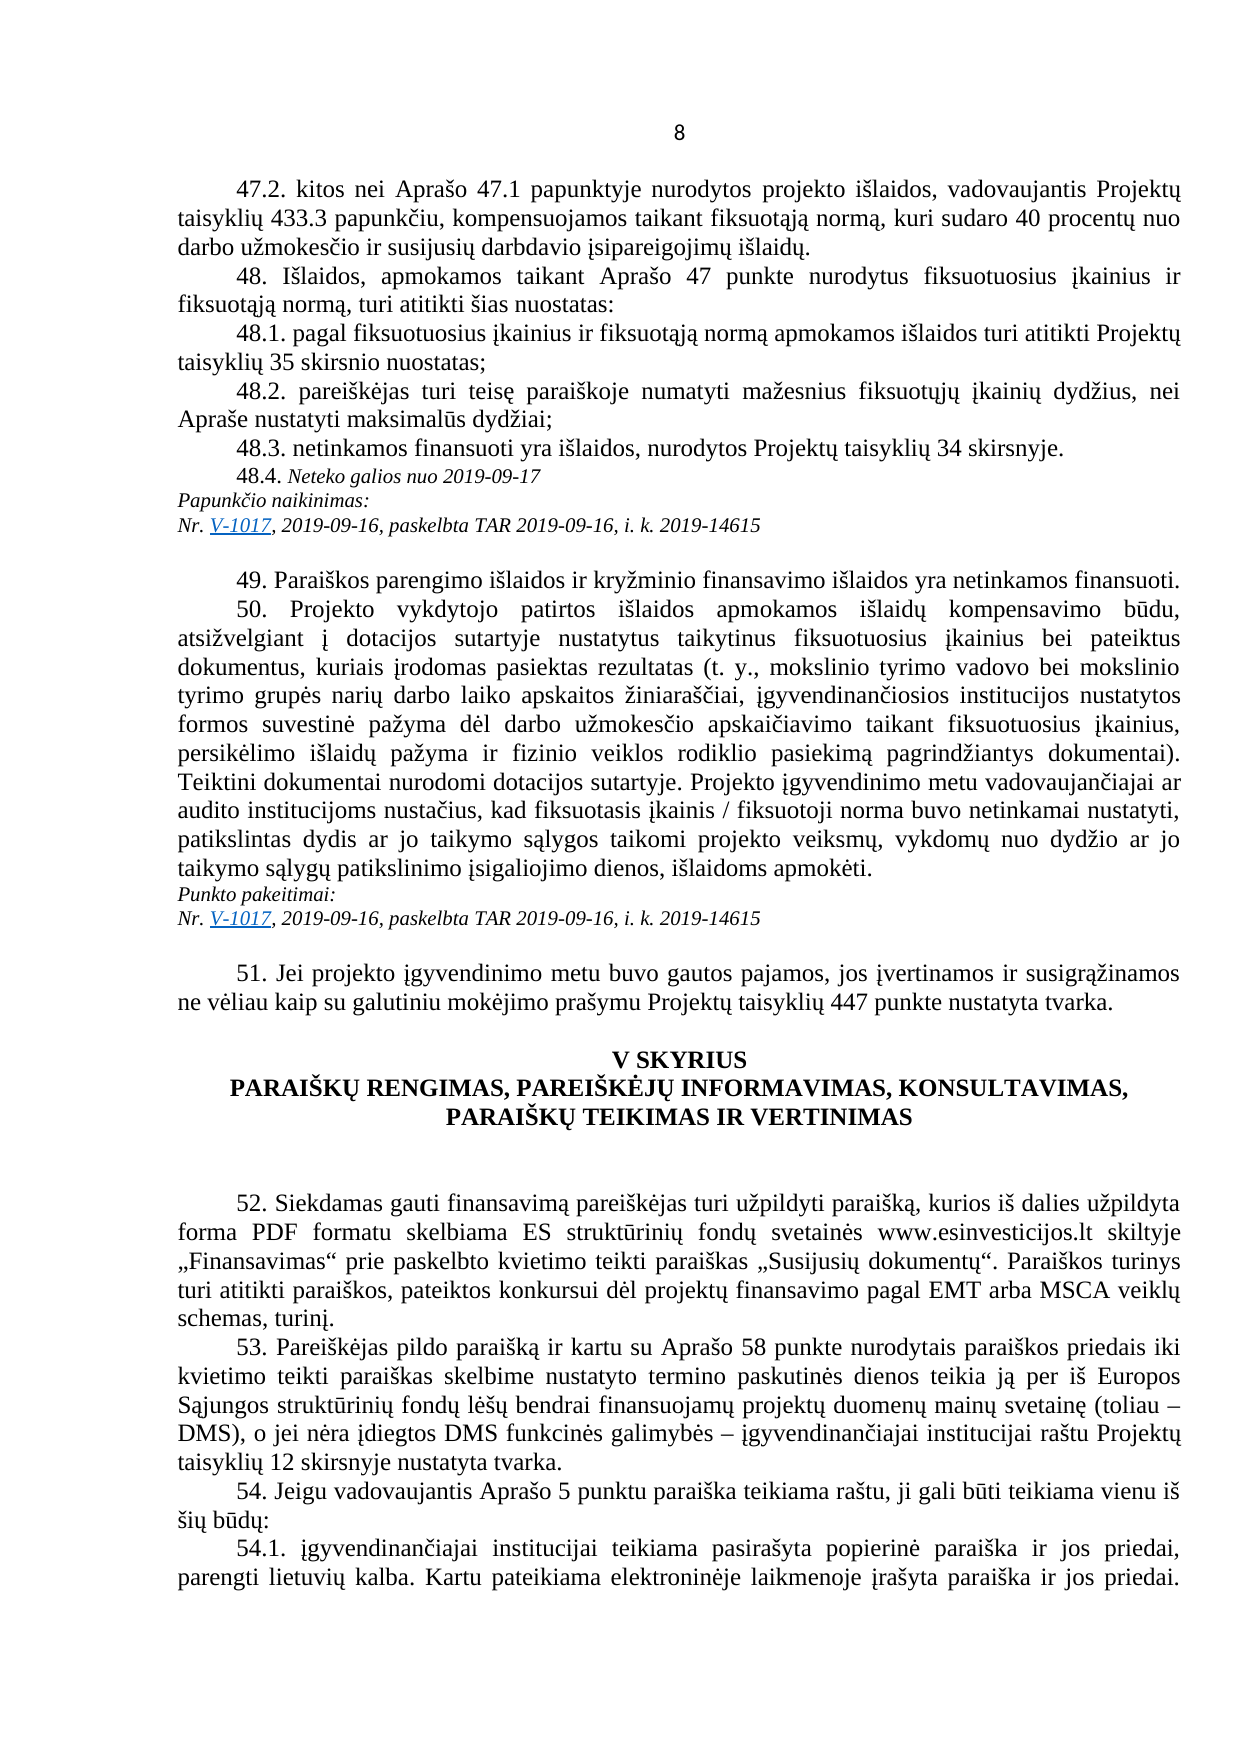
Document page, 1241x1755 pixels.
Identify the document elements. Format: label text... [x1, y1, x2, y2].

text 48. Išlaidos, apmokamos taikant Aprašo 47 punkte nurodytus fiksuotuosius įkainius ir fiksuotąją normą, turi atitikti šias nuostatas: [177, 261, 1181, 318]
text PARAIŠKŲ RENGIMAS, PAREIŠKĖJŲ INFORMAVIMAS, KONSULTAVIMAS, PARAIŠKŲ TEIKIMAS IR VERTINIMAS [177, 1073, 1181, 1131]
text Nr. V-1017, 2019-09-16, paskelbta TAR 2019-09-16, i. k. 2019-14615 [177, 906, 1181, 930]
text Papunkčio naikinimas: [177, 488, 1181, 512]
text 48.1. pagal fiksuotuosius įkainius ir fiksuotąją normą apmokamos išlaidos turi atitikti Projektų taisyklių 35 skirsnio nuostatas; [177, 318, 1181, 376]
text Nr. V-1017, 2019-09-16, paskelbta TAR 2019-09-16, i. k. 2019-14615 [177, 512, 1181, 537]
text V SKYRIUS [177, 1045, 1181, 1073]
text 54.1. įgyvendinančiajai institucijai teikiama pasirašyta popierinė paraiška ir jos priedai, parengti lietuvių kalba. Kartu pateikiama elektroninėje laikmenoje įrašyta paraiška ir jos priedai. [177, 1533, 1181, 1591]
text 53. Pareiškėjas pildo paraišką ir kartu su Aprašo 58 punkte nurodytais paraiškos priedais iki kvietimo teikti paraiškas skelbime nustatyto termino paskutinės dienos teikia ją per iš Europos Sąjungos struktūrinių fondų lėšų bendrai finansuojamų projektų duomenų mainų svetainę (toliau – DMS), o jei nėra įdiegtos DMS funkcinės galimybės – įgyvendinančiajai institucijai raštu Projektų taisyklių 12 skirsnyje nustatyta tvarka. [177, 1332, 1181, 1476]
text 50. Projekto vykdytojo patirtos išlaidos apmokamos išlaidų kompensavimo būdu, atsižvelgiant į dotacijos sutartyje nustatytus taikytinus fiksuotuosius įkainius bei pateiktus dokumentus, kuriais įrodomas pasiektas rezultatas (t. y., mokslinio tyrimo vadovo bei mokslinio tyrimo grupės narių darbo laiko apskaitos žiniaraščiai, įgyvendinančiosios institucijos nustatytos formos suvestinė pažyma dėl darbo užmokesčio apskaičiavimo taikant fiksuotuosius įkainius, persikėlimo išlaidų pažyma ir fizinio veiklos rodiklio pasiekimą pagrindžiantys dokumentai). Teiktini dokumentai nurodomi dotacijos sutartyje. Projekto įgyvendinimo metu vadovaujančiajai ar audito institucijoms nustačius, kad fiksuotasis įkainis / fiksuotoji norma buvo netinkamai nustatyti, patikslintas dydis ar jo taikymo sąlygos taikomi projekto veiksmų, vykdomų nuo dydžio ar jo taikymo sąlygų patikslinimo įsigaliojimo dienos, išlaidoms apmokėti. [177, 594, 1181, 882]
text 48.4. Neteko galios nuo 2019-09-17 [177, 462, 1181, 488]
text 51. Jei projekto įgyvendinimo metu buvo gautos pajamos, jos įvertinamos ir susigrąžinamos ne vėliau kaip su galutiniu mokėjimo prašymu Projektų taisyklių 447 punkte nustatyta tvarka. [177, 958, 1181, 1016]
text 47.2. kitos nei Aprašo 47.1 papunktyje nurodytos projekto išlaidos, vadovaujantis Projektų taisyklių 433.3 papunkčiu, kompensuojamos taikant fiksuotąją normą, kuri sudaro 40 procentų nuo darbo užmokesčio ir susijusių darbdavio įsipareigojimų išlaidų. [177, 174, 1181, 261]
text 52. Siekdamas gauti finansavimą pareiškėjas turi užpildyti paraišką, kurios iš dalies užpildyta forma PDF formatu skelbiama ES struktūrinių fondų svetainės www.esinvesticijos.lt skiltyje „Finansavimas“ prie paskelbto kvietimo teikti paraiškas „Susijusių dokumentų“. Paraiškos turinys turi atitikti paraiškos, pateiktos konkursui dėl projektų finansavimo pagal EMT arba MSCA veiklų schemas, turinį. [177, 1188, 1181, 1332]
text 49. Paraiškos parengimo išlaidos ir kryžminio finansavimo išlaidos yra netinkamos finansuoti. [177, 565, 1181, 594]
text 48.3. netinkamos finansuoti yra išlaidos, nurodytos Projektų taisyklių 34 skirsnyje. [177, 433, 1181, 462]
text Punkto pakeitimai: [177, 882, 1181, 906]
text 54. Jeigu vadovaujantis Aprašo 5 punktu paraiška teikiama raštu, ji gali būti teikiama vienu iš šių būdų: [177, 1476, 1181, 1533]
text 48.2. pareiškėjas turi teisę paraiškoje numatyti mažesnius fiksuotųjų įkainių dydžius, nei Apraše nustatyti maksimalūs dydžiai; [177, 376, 1181, 433]
